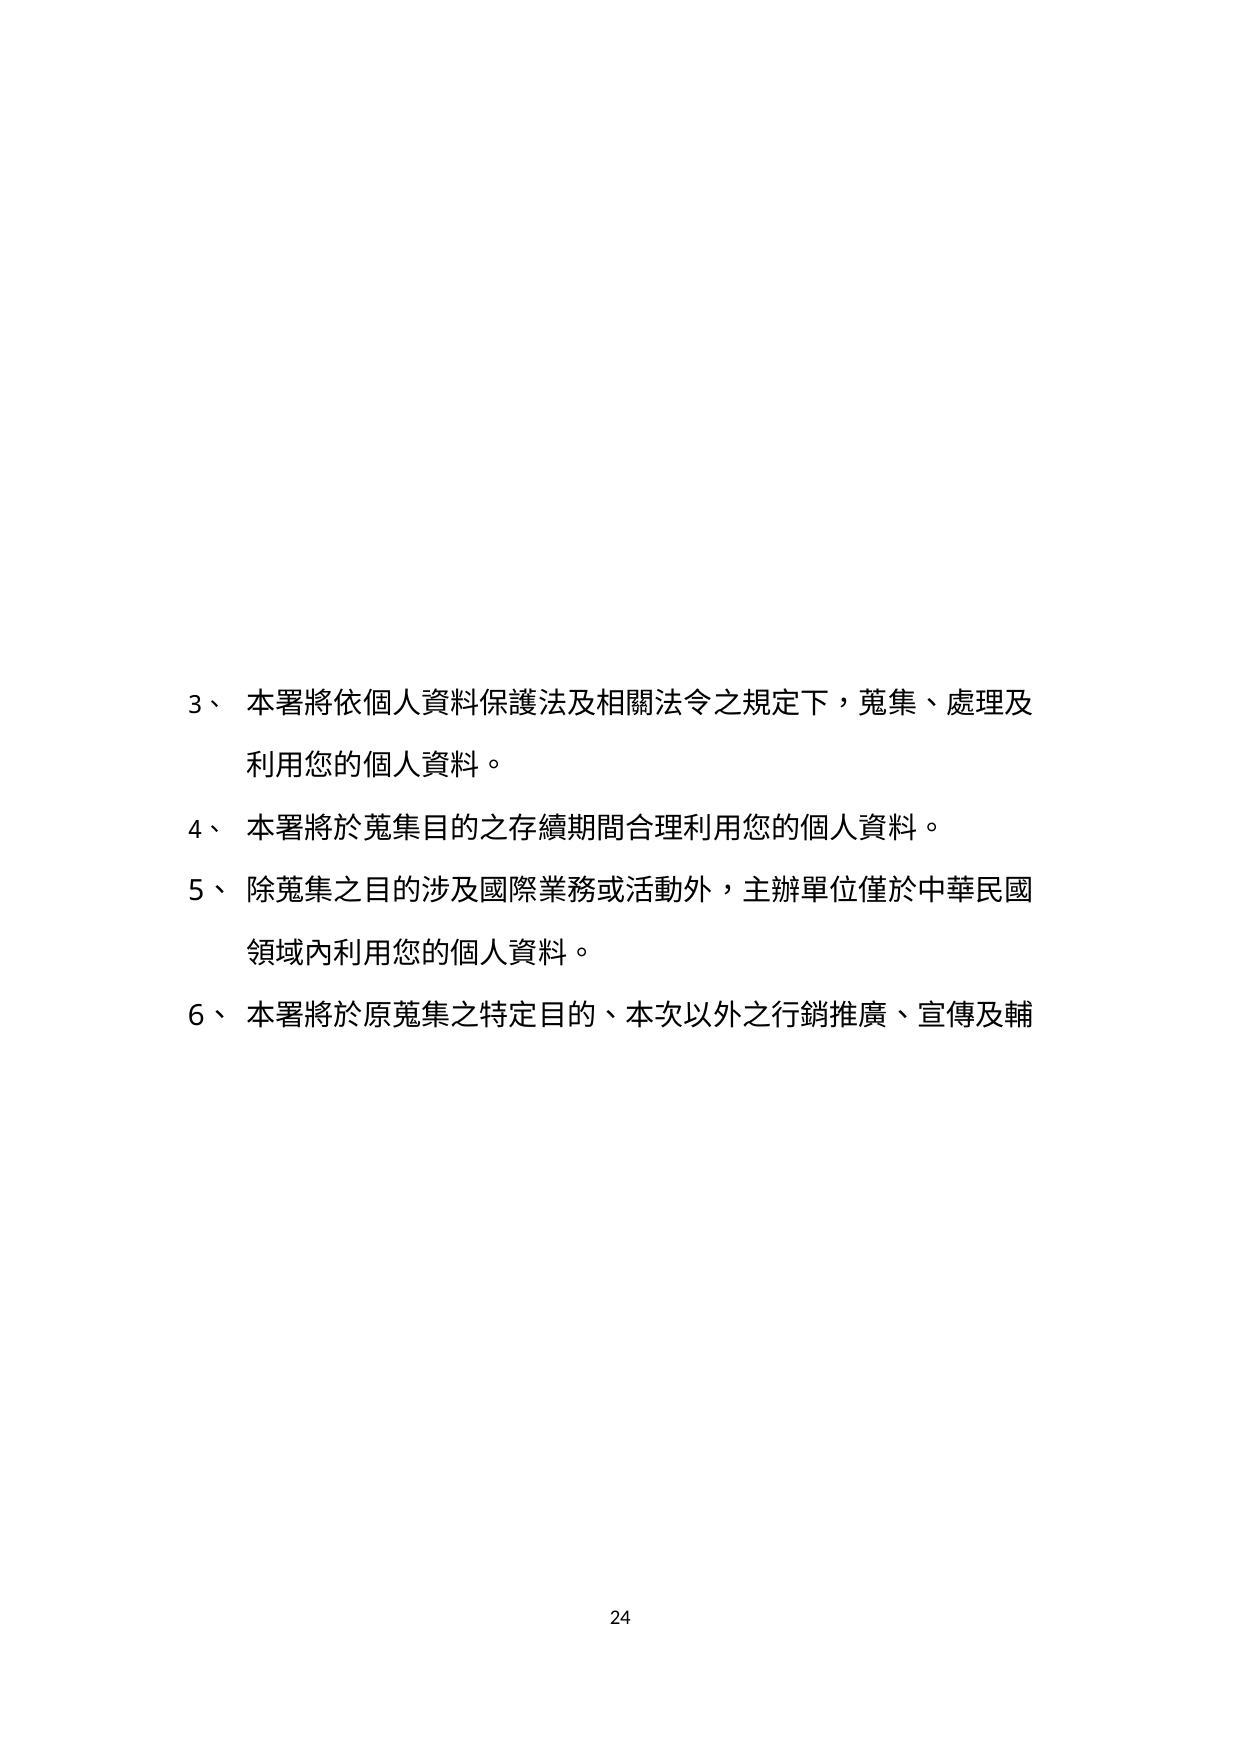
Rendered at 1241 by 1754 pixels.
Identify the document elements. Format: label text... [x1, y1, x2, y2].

list 本署將依個人資料保護法及相關法令之規定下，蒐集、處理及利用您的個人資料。 [187, 659, 1053, 784]
list 本署將於原蒐集之特定目的、本次以外之行銷推廣、宣傳及輔 [187, 971, 1053, 1034]
list 本署將於蒐集目的之存續期間合理利用您的個人資料。 [187, 784, 1053, 846]
list 除蒐集之目的涉及國際業務或活動外，主辦單位僅於中華民國領域內利用您的個人資料。 [187, 846, 1053, 971]
